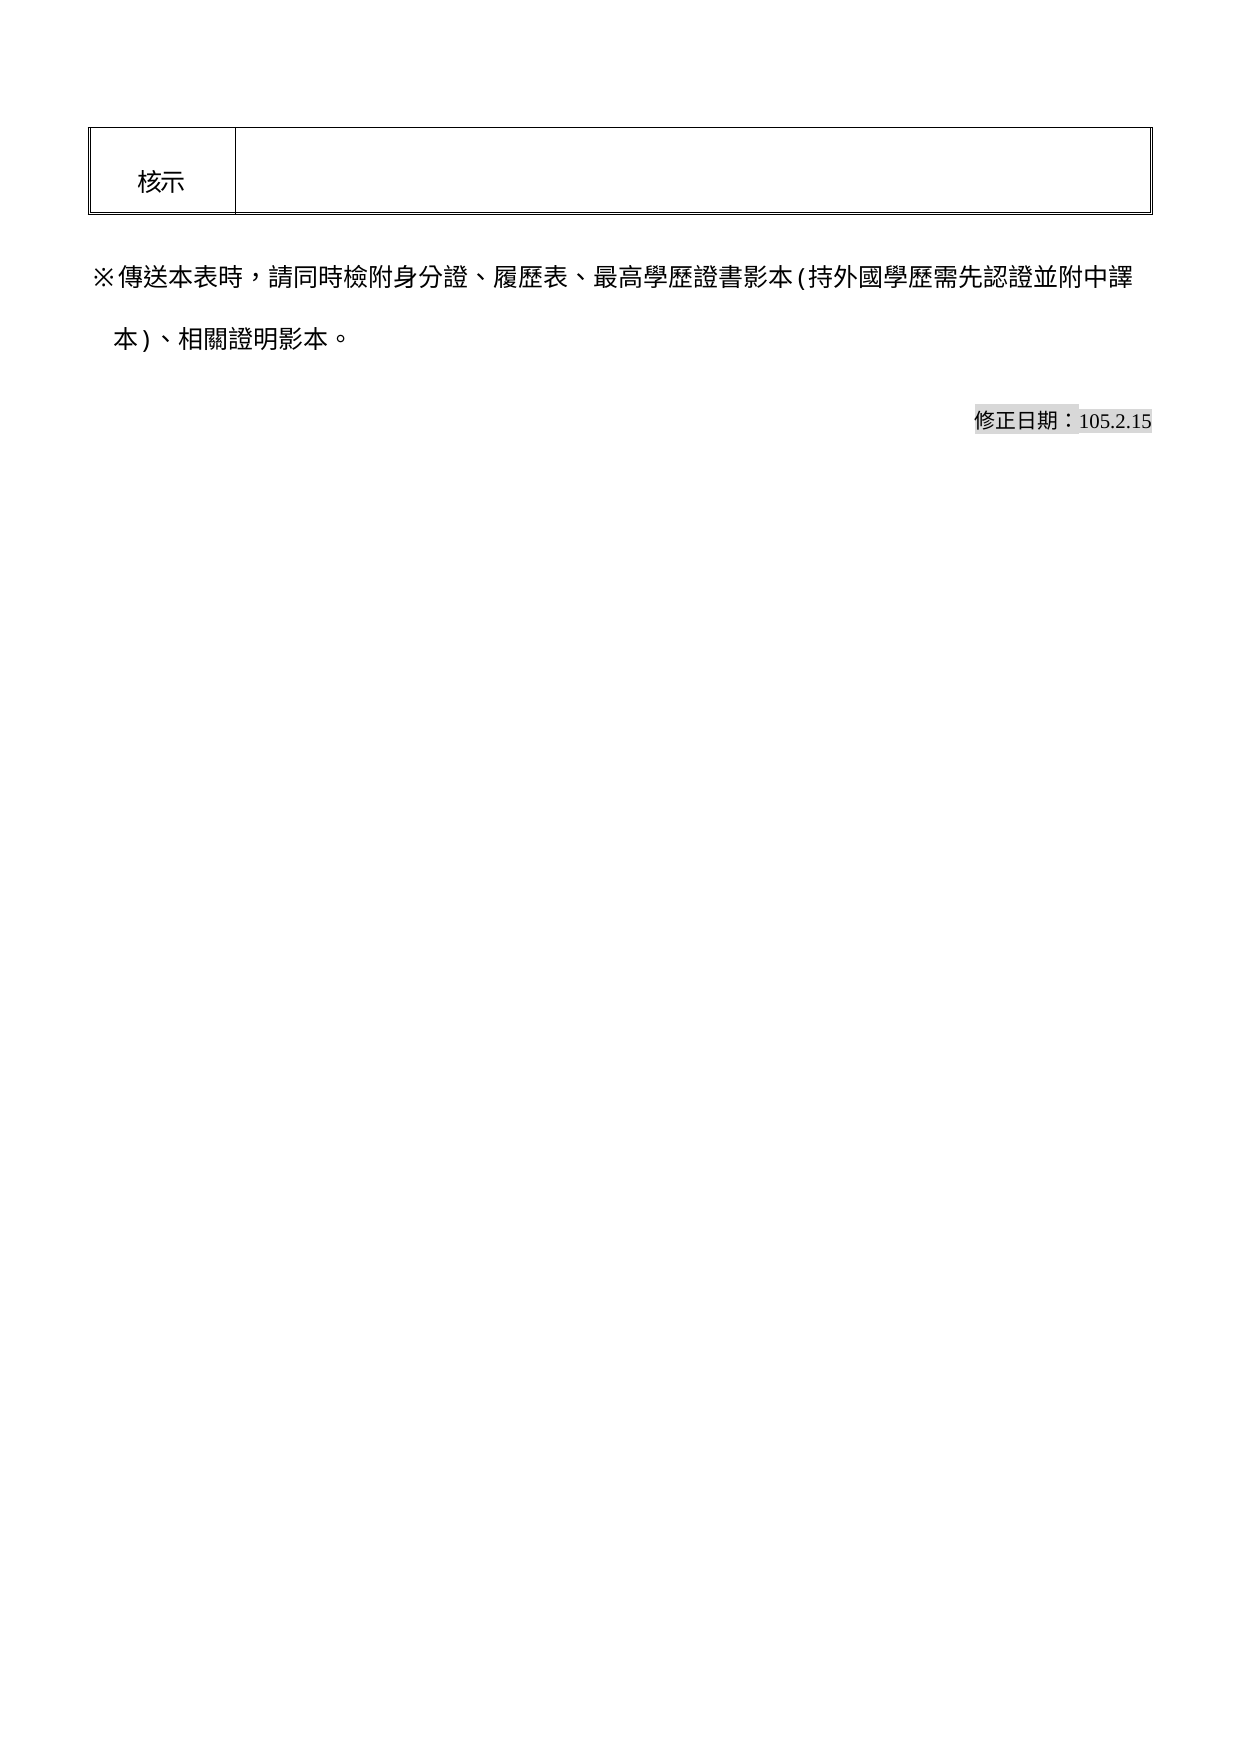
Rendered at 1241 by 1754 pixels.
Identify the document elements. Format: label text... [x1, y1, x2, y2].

text 修正日期：105.2.15 [114, 378, 1152, 440]
table_cell 核示 [91, 128, 235, 212]
text ※傳送本表時，請同時檢附身分證、履歷表、最高學歷證書影本(持外國學歷需先認證並附中譯本)、相關證明影本。 [89, 234, 1152, 359]
table_cell [236, 128, 1150, 212]
